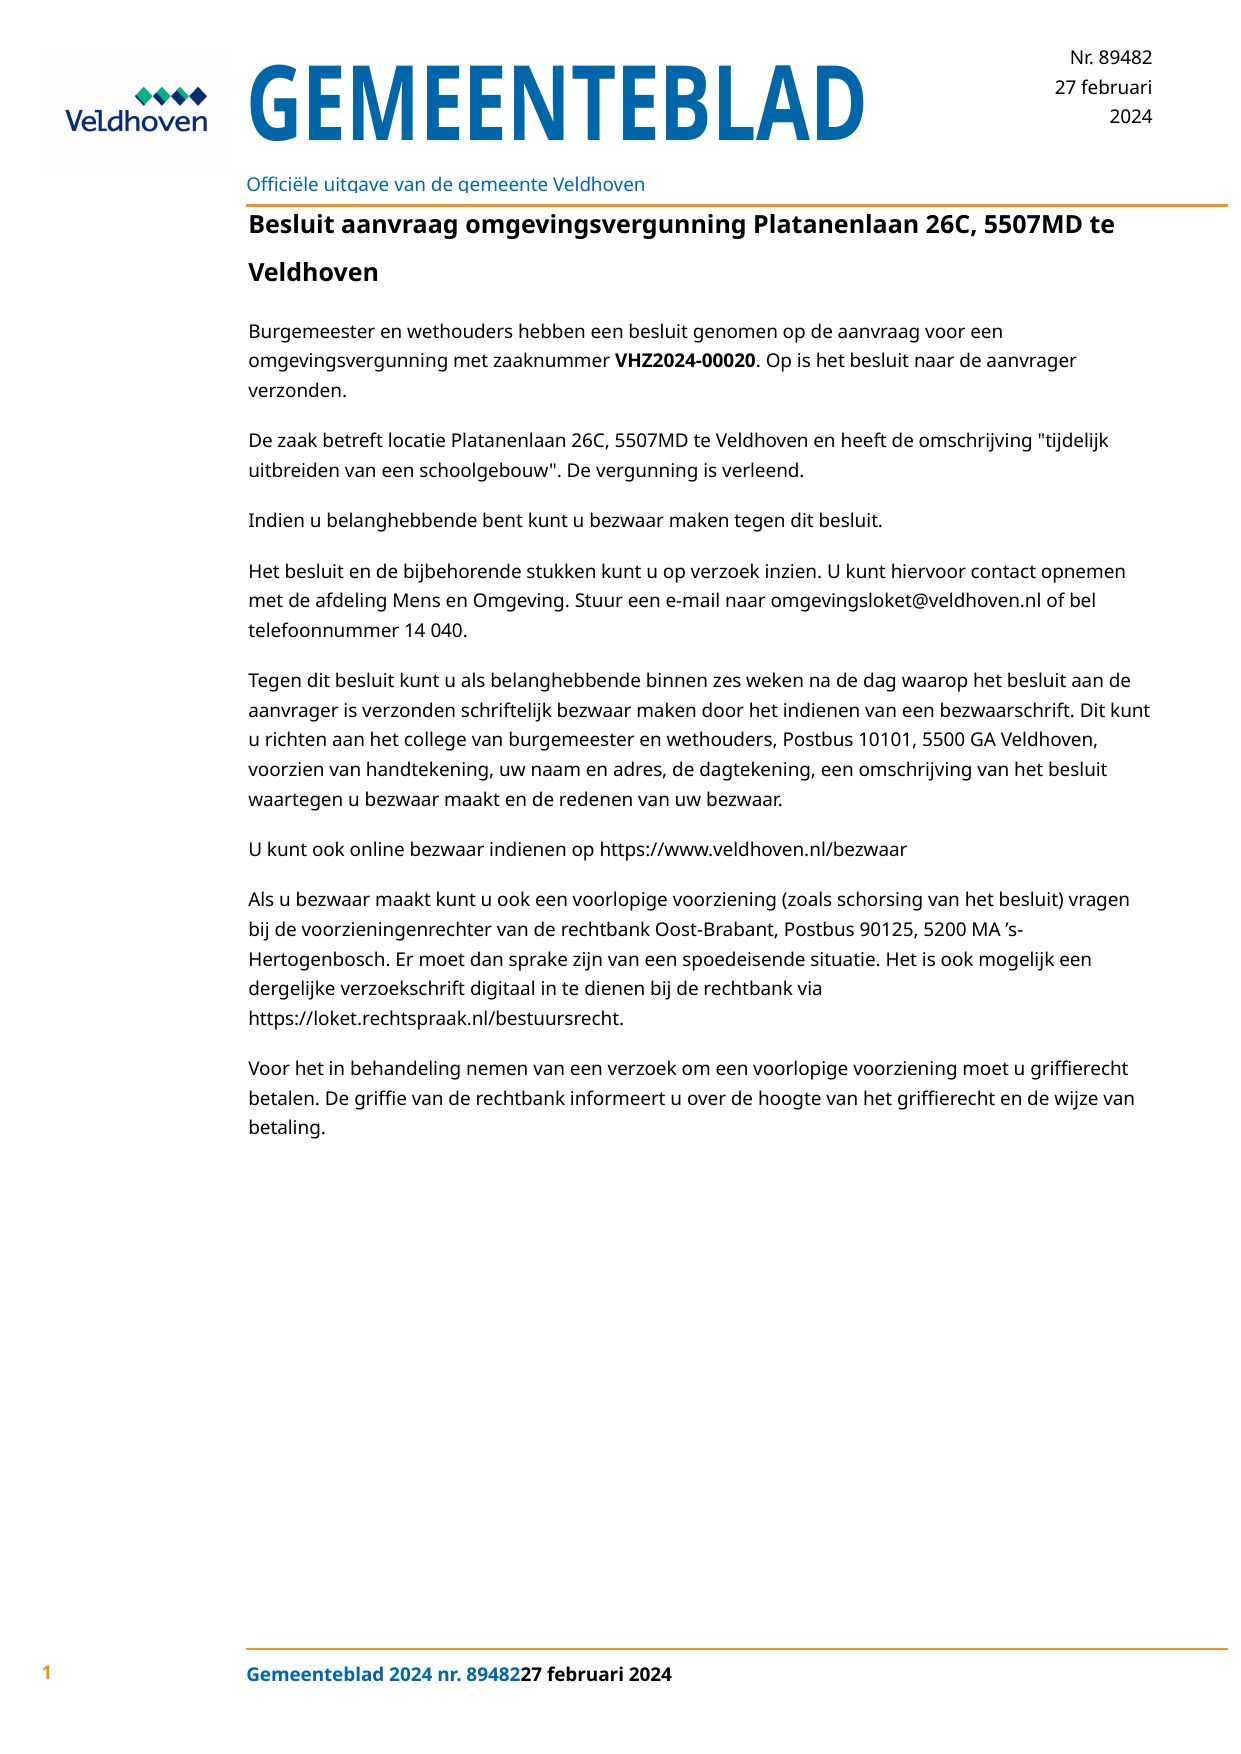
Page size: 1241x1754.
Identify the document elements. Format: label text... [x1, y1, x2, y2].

text U kunt ook online bezwaar indienen op https://www.veldhoven.nl/bezwaar [248, 836, 1152, 862]
text Als u bezwaar maakt kunt u ook een voorlopige voorziening (zoals schorsing van het besluit) vragen bij de voorzieningenrechter van de rechtbank Oost-Brabant, Postbus 90125, 5200 MA ’s-Hertogenbosch. Er moet dan sprake zijn van een spoedeisende situatie. Het is ook mogelijk een dergelijke verzoekschrift digitaal in te dienen bij de rechtbank via https://loket.rechtspraak.nl/bestuursrecht. [248, 887, 1152, 1031]
text Besluit aanvraag omgevingsvergunning Platanenlaan 26C, 5507MD te Veldhoven [248, 207, 1152, 288]
text Indien u belanghebbende bent kunt u bezwaar maken tegen dit besluit. [248, 507, 1152, 533]
picture [41, 47, 231, 172]
text Tegen dit besluit kunt u als belanghebbende binnen zes weken na de dag waarop het besluit aan de aanvrager is verzonden schriftelijk bezwaar maken door het indienen van een bezwaarschrift. Dit kunt u richten aan het college van burgemeester en wethouders, Postbus 10101, 5500 GA Veldhoven, voorzien van handtekening, uw naam en adres, de dagtekening, een omschrijving van het besluit waartegen u bezwaar maakt en de redenen van uw bezwaar. [248, 667, 1152, 812]
text Voor het in behandeling nemen van een verzoek om een voorlopige voorziening moet u griffierecht betalen. De griffie van de rechtbank informeert u over de hoogte van het griffierecht en de wijze van betaling. [248, 1055, 1152, 1140]
text Burgemeester en wethouders hebben een besluit genomen op de aanvraag voor een omgevingsvergunning met zaaknummer VHZ2024-00020. Op is het besluit naar de aanvrager verzonden. [248, 318, 1152, 403]
text De zaak betreft locatie Platanenlaan 26C, 5507MD te Veldhoven en heeft de omschrijving "tijdelijk uitbreiden van een schoolgebouw". De vergunning is verleend. [248, 427, 1152, 483]
text Het besluit en de bijbehorende stukken kunt u op verzoek inzien. U kunt hiervoor contact opnemen met de afdeling Mens en Omgeving. Stuur een e-mail naar omgevingsloket@veldhoven.nl of bel telefoonnummer 14 040. [248, 558, 1152, 643]
